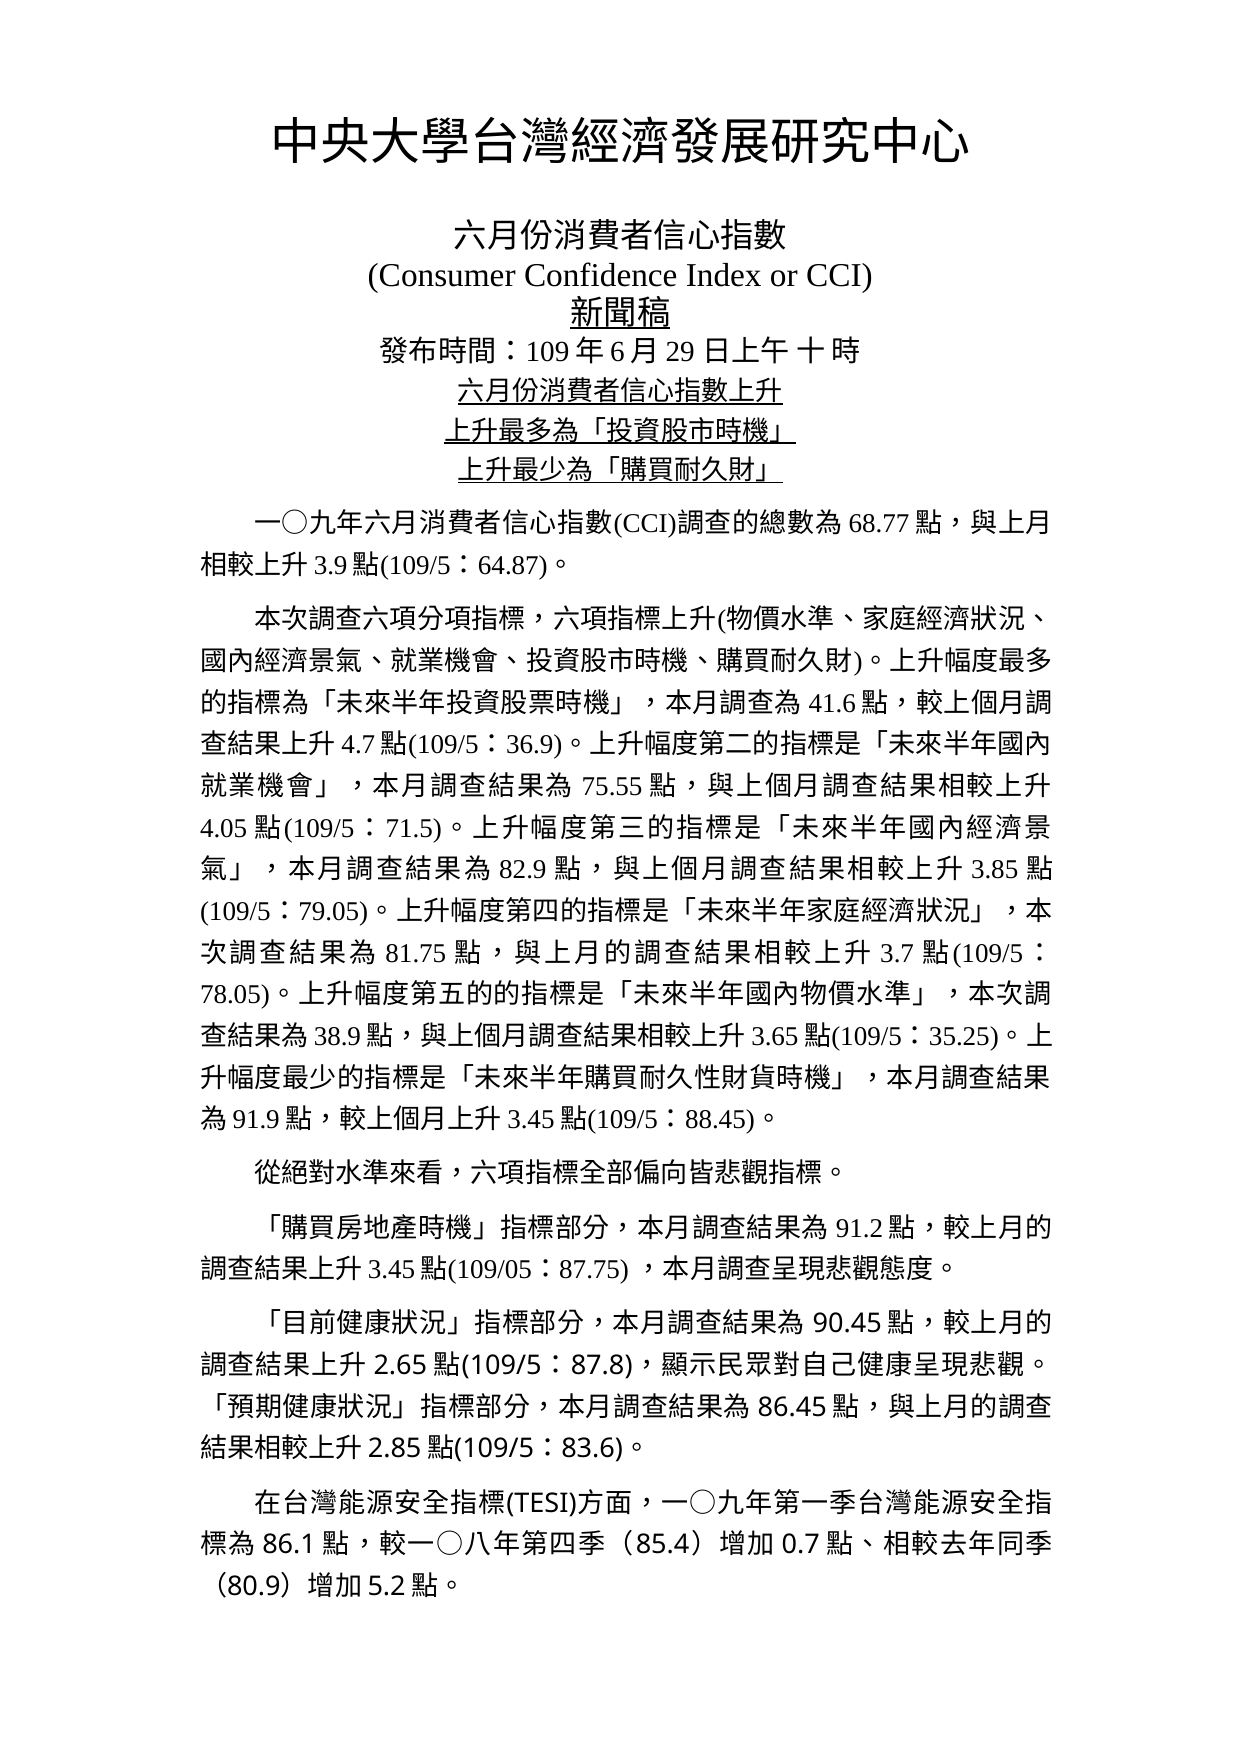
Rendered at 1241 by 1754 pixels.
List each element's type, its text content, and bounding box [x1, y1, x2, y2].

text 六月份消費者信心指數 [187, 208, 1053, 257]
text 新聞稿 [187, 294, 1053, 332]
text 在台灣能源安全指標(TESI)方面，一○九年第一季台灣能源安全指標為86.1點，較一○八年第四季（85.4）增加0.7點、相較去年同季（80.9）增加5.2點。 [200, 1479, 1053, 1604]
text (Consumer Confidence Index or CCI) [187, 257, 1053, 294]
text 本次調查六項分項指標，六項指標上升(物價水準、家庭經濟狀況、國內經濟景氣、就業機會、投資股市時機、購買耐久財)。上升幅度最多的指標為「未來半年投資股票時機」，本月調查為41.6點，較上個月調查結果上升4.7點(109/5：36.9)。上升幅度第二的指標是「未來半年國內就業機會」，本月調查結果為75.55點，與上個月調查結果相較上升4.05點(109/5：71.5)。上升幅度第三的指標是「未來半年國內經濟景氣」，本月調查結果為82.9點，與上個月調查結果相較上升3.85點(109/5：79.05)。上升幅度第四的指標是「未來半年家庭經濟狀況」，本次調查結果為81.75點，與上月的調查結果相較上升3.7點(109/5：78.05)。上升幅度第五的的指標是「未來半年國內物價水準」，本次調查結果為38.9點，與上個月調查結果相較上升3.65點(109/5：35.25)。上升幅度最少的指標是「未來半年購買耐久性財貨時機」，本月調查結果為91.9點，較上個月上升3.45點(109/5：88.45)。 [200, 595, 1053, 1137]
text 「目前健康狀況」指標部分，本月調查結果為90.45點，較上月的調查結果上升2.65點(109/5：87.8)，顯示民眾對自己健康呈現悲觀。「預期健康狀況」指標部分，本月調查結果為86.45點，與上月的調查結果相較上升2.85點(109/5：83.6)。 [200, 1299, 1053, 1466]
text 中央大學台灣經濟發展研究中心 [187, 118, 1053, 170]
text 「購買房地產時機」指標部分，本月調查結果為91.2點，較上月的調查結果上升3.45點(109/05：87.75) ，本月調查呈現悲觀態度。 [200, 1204, 1053, 1287]
text 六月份消費者信心指數上升 上升最多為「投資股市時機」 上升最少為「購買耐久財」 [187, 369, 1053, 487]
text 發布時間：109年6月29 日上午 十 時 [187, 332, 1053, 369]
text 從絕對水準來看，六項指標全部偏向皆悲觀指標。 [200, 1149, 1053, 1191]
text 一○九年六月消費者信心指數(CCI)調查的總數為68.77點，與上月相較上升3.9點(109/5：64.87)。 [200, 499, 1053, 583]
